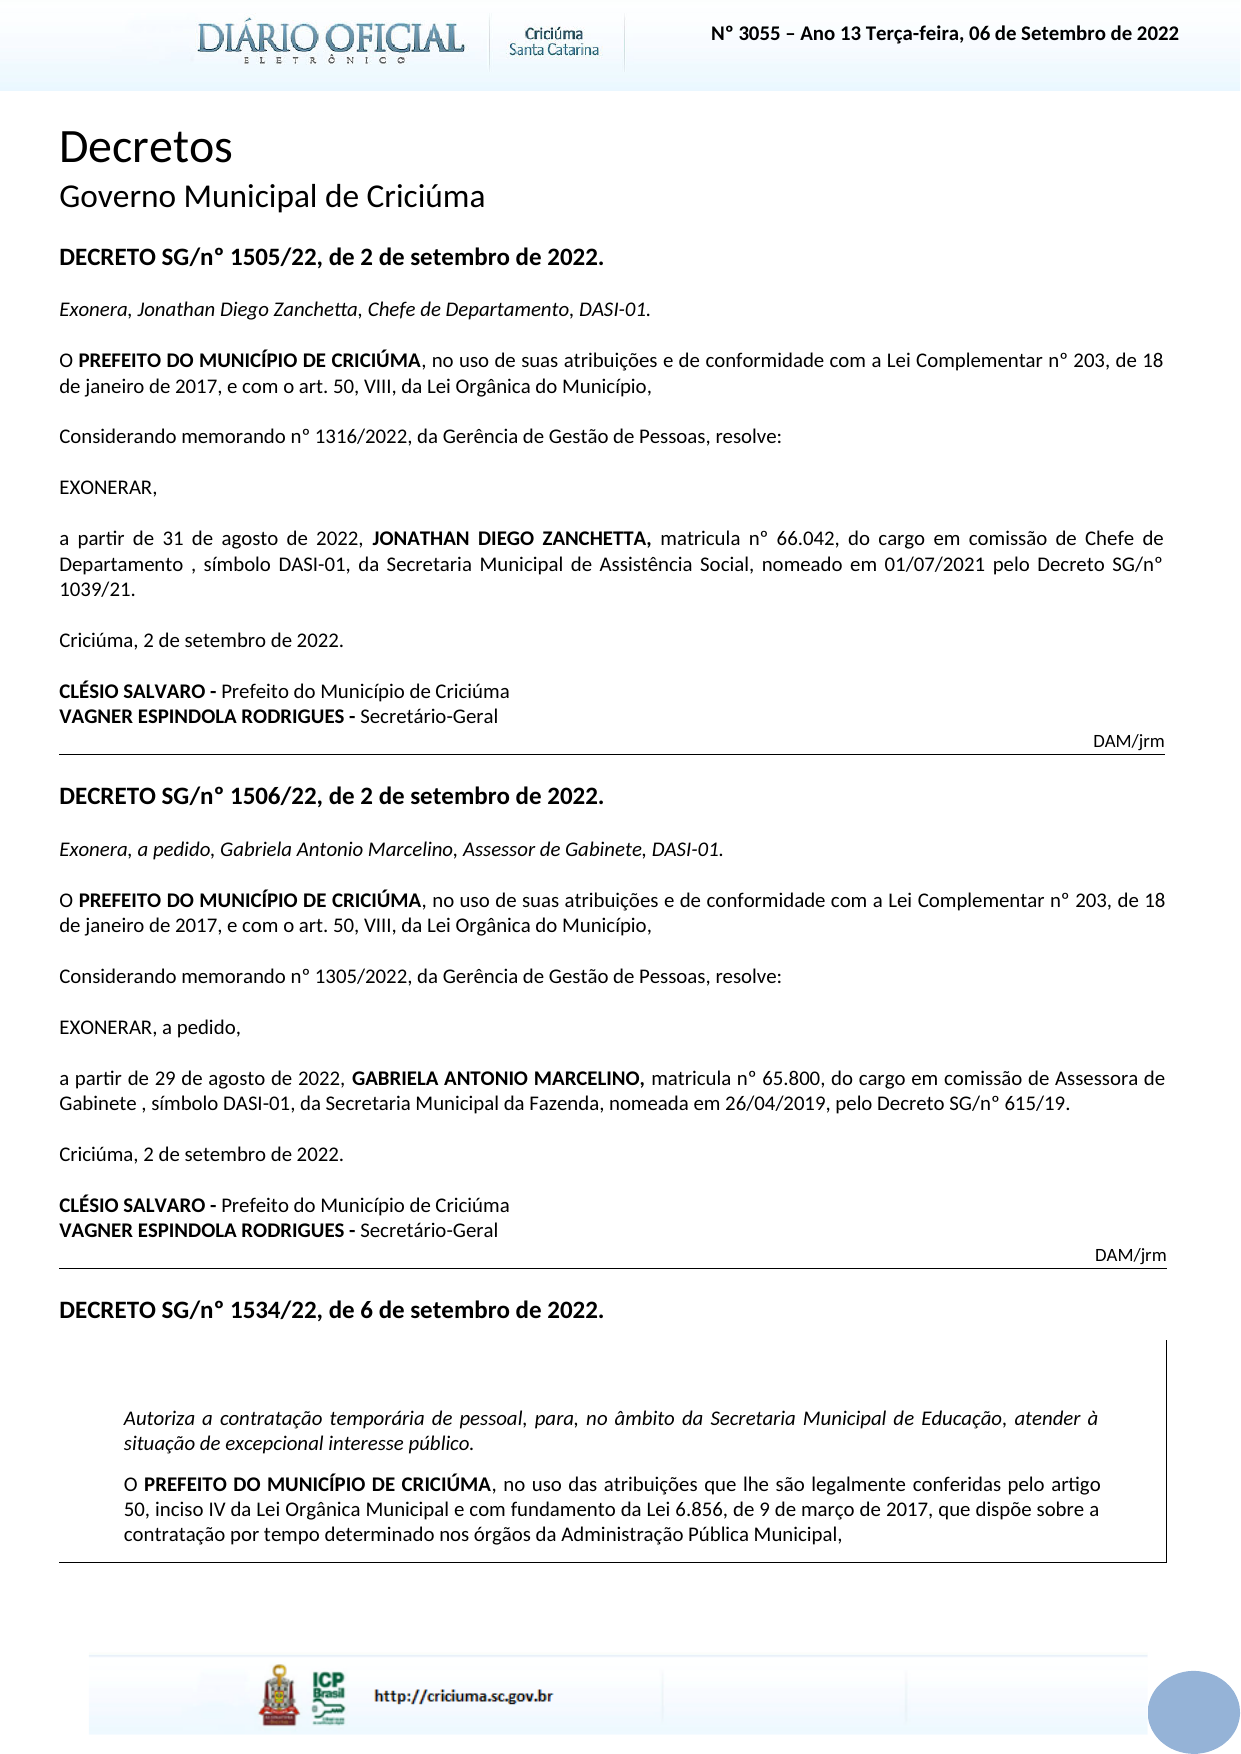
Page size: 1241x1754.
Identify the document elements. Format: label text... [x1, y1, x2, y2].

text CLÉSIO SALVARO - Prefeito do Município de Criciúma [59, 1192, 1167, 1217]
text Decretos [59, 116, 1167, 174]
text DAM/jrm [59, 729, 1165, 754]
text CLÉSIO SALVARO - Prefeito do Município de Criciúma [59, 678, 1165, 703]
list DECRETO SG/nº 1506/22, de 2 de setembro de 2022. [59, 780, 1167, 811]
text a partir de 29 de agosto de 2022, GABRIELA ANTONIO MARCELINO, matricula nº 65.800, do cargo em comissão de Assessora de Gabinete , símbolo DASI-01, da Secretaria Municipal da Fazenda, nomeada em 26/04/2019, pelo Decreto SG/nº 615/19. [59, 1065, 1167, 1116]
text O PREFEITO DO MUNICÍPIO DE CRICIÚMA, no uso de suas atribuições e de conformidade com a Lei Complementar nº 203, de 18 de janeiro de 2017, e com o art. 50, VIII, da Lei Orgânica do Município, [59, 347, 1165, 398]
text O PREFEITO DO MUNICÍPIO DE CRICIÚMA, no uso de suas atribuições e de conformidade com a Lei Complementar nº 203, de 18 de janeiro de 2017, e com o art. 50, VIII, da Lei Orgânica do Município, [59, 887, 1167, 938]
text EXONERAR, a pedido, [59, 1014, 1167, 1039]
text Considerando memorando nº 1305/2022, da Gerência de Gestão de Pessoas, resolve: [59, 963, 1167, 989]
text VAGNER ESPINDOLA RODRIGUES - Secretário-Geral [59, 703, 1165, 729]
text O PREFEITO DO MUNICÍPIO DE CRICIÚMA, no uso das atribuições que lhe são legalmente conferidas pelo artigo 50, inciso IV da Lei Orgânica Municipal e com fundamento da Lei 6.856, de 9 de março de 2017, que dispõe sobre a contratação por tempo determinado nos órgãos da Administração Pública Municipal, [59, 1471, 1166, 1547]
text VAGNER ESPINDOLA RODRIGUES - Secretário-Geral [59, 1217, 1167, 1243]
list DECRETO SG/nº 1505/22, de 2 de setembro de 2022. [59, 241, 1165, 271]
text Exonera, a pedido, Gabriela Antonio Marcelino, Assessor de Gabinete, DASI-01. [59, 836, 1167, 862]
text DECRETO SG/nº 1534/22, de 6 de setembro de 2022. [59, 1294, 1167, 1325]
text Exonera, Jonathan Diego Zanchetta, Chefe de Departamento, DASI-01. [59, 297, 1165, 322]
text Autoriza a contratação temporária de pessoal, para, no âmbito da Secretaria Municipal de Educação, atender à situação de excepcional interesse público. [59, 1340, 1166, 1456]
text a partir de 31 de agosto de 2022, JONATHAN DIEGO ZANCHETTA, matricula nº 66.042, do cargo em comissão de Chefe de Departamento , símbolo DASI-01, da Secretaria Municipal de Assistência Social, nomeado em 01/07/2021 pelo Decreto SG/nº 1039/21. [59, 525, 1165, 602]
text DAM/jrm [59, 1243, 1167, 1268]
text EXONERAR, [59, 474, 1165, 500]
text Criciúma, 2 de setembro de 2022. [59, 1141, 1167, 1167]
text Considerando memorando nº 1316/2022, da Gerência de Gestão de Pessoas, resolve: [59, 424, 1165, 449]
text Criciúma, 2 de setembro de 2022. [59, 627, 1165, 652]
text Governo Municipal de Criciúma [59, 174, 1167, 215]
